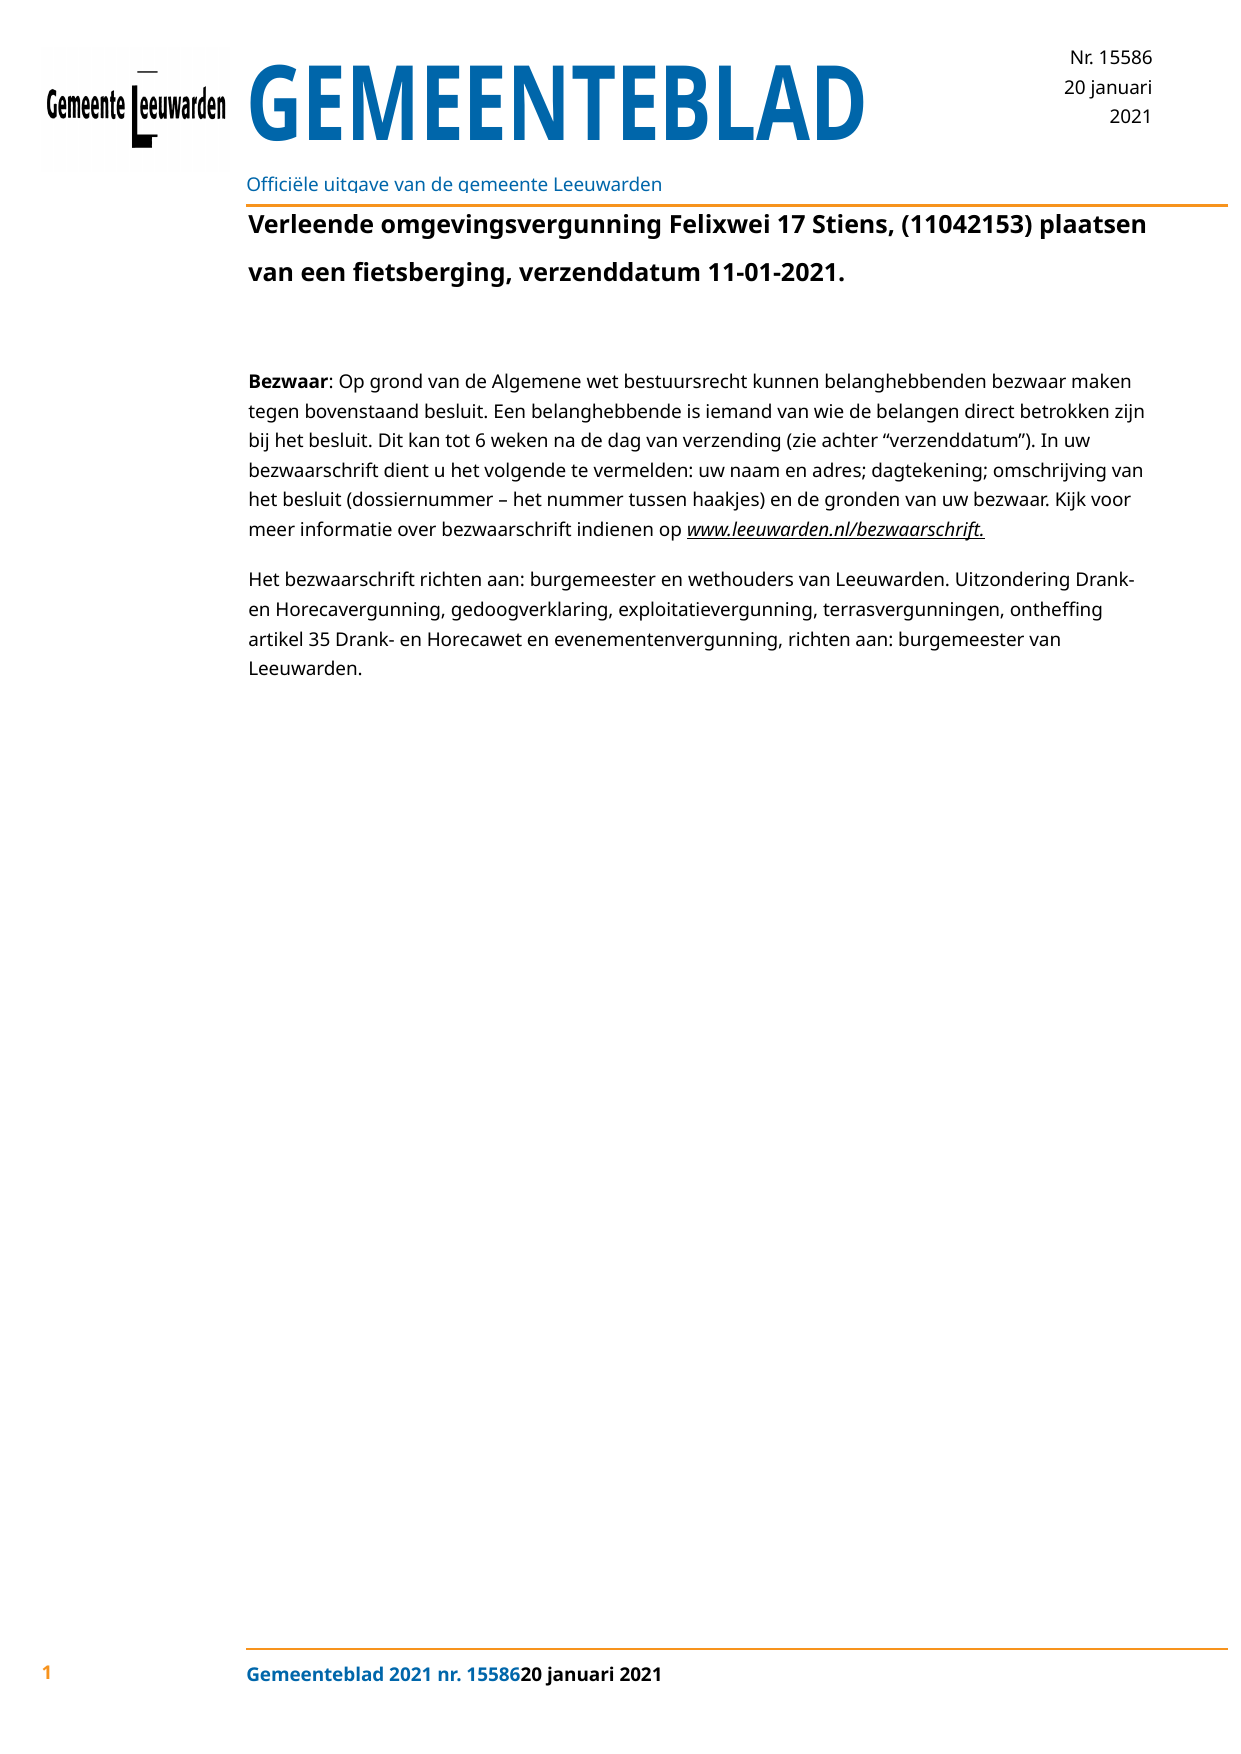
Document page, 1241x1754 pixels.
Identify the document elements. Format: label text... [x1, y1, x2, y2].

text Het bezwaarschrift richten aan: burgemeester en wethouders van Leeuwarden. Uitzondering Drank- en Horecavergunning, gedoogverklaring, exploitatievergunning, terrasvergunningen, ontheffing artikel 35 Drank- en Horecawet en evenementenvergunning, richten aan: burgemeester van Leeuwarden. [248, 567, 1152, 681]
text Verleende omgevingsvergunning Felixwei 17 Stiens, (11042153) plaatsen van een fietsberging, verzenddatum 11-01-2021. [248, 207, 1152, 288]
text Bezwaar: Op grond van de Algemene wet bestuursrecht kunnen belanghebbenden bezwaar maken tegen bovenstaand besluit. Een belanghebbende is iemand van wie de belangen direct betrokken zijn bij het besluit. Dit kan tot 6 weken na de dag van verzending (zie achter “verzenddatum”). In uw bezwaarschrift dient u het volgende te vermelden: uw naam en adres; dagtekening; omschrijving van het besluit (dossiernummer – het nummer tussen haakjes) en de gronden van uw bezwaar. Kijk voor meer informatie over bezwaarschrift indienen op www.leeuwarden.nl/bezwaarschrift. [248, 368, 1152, 542]
picture [41, 47, 231, 172]
